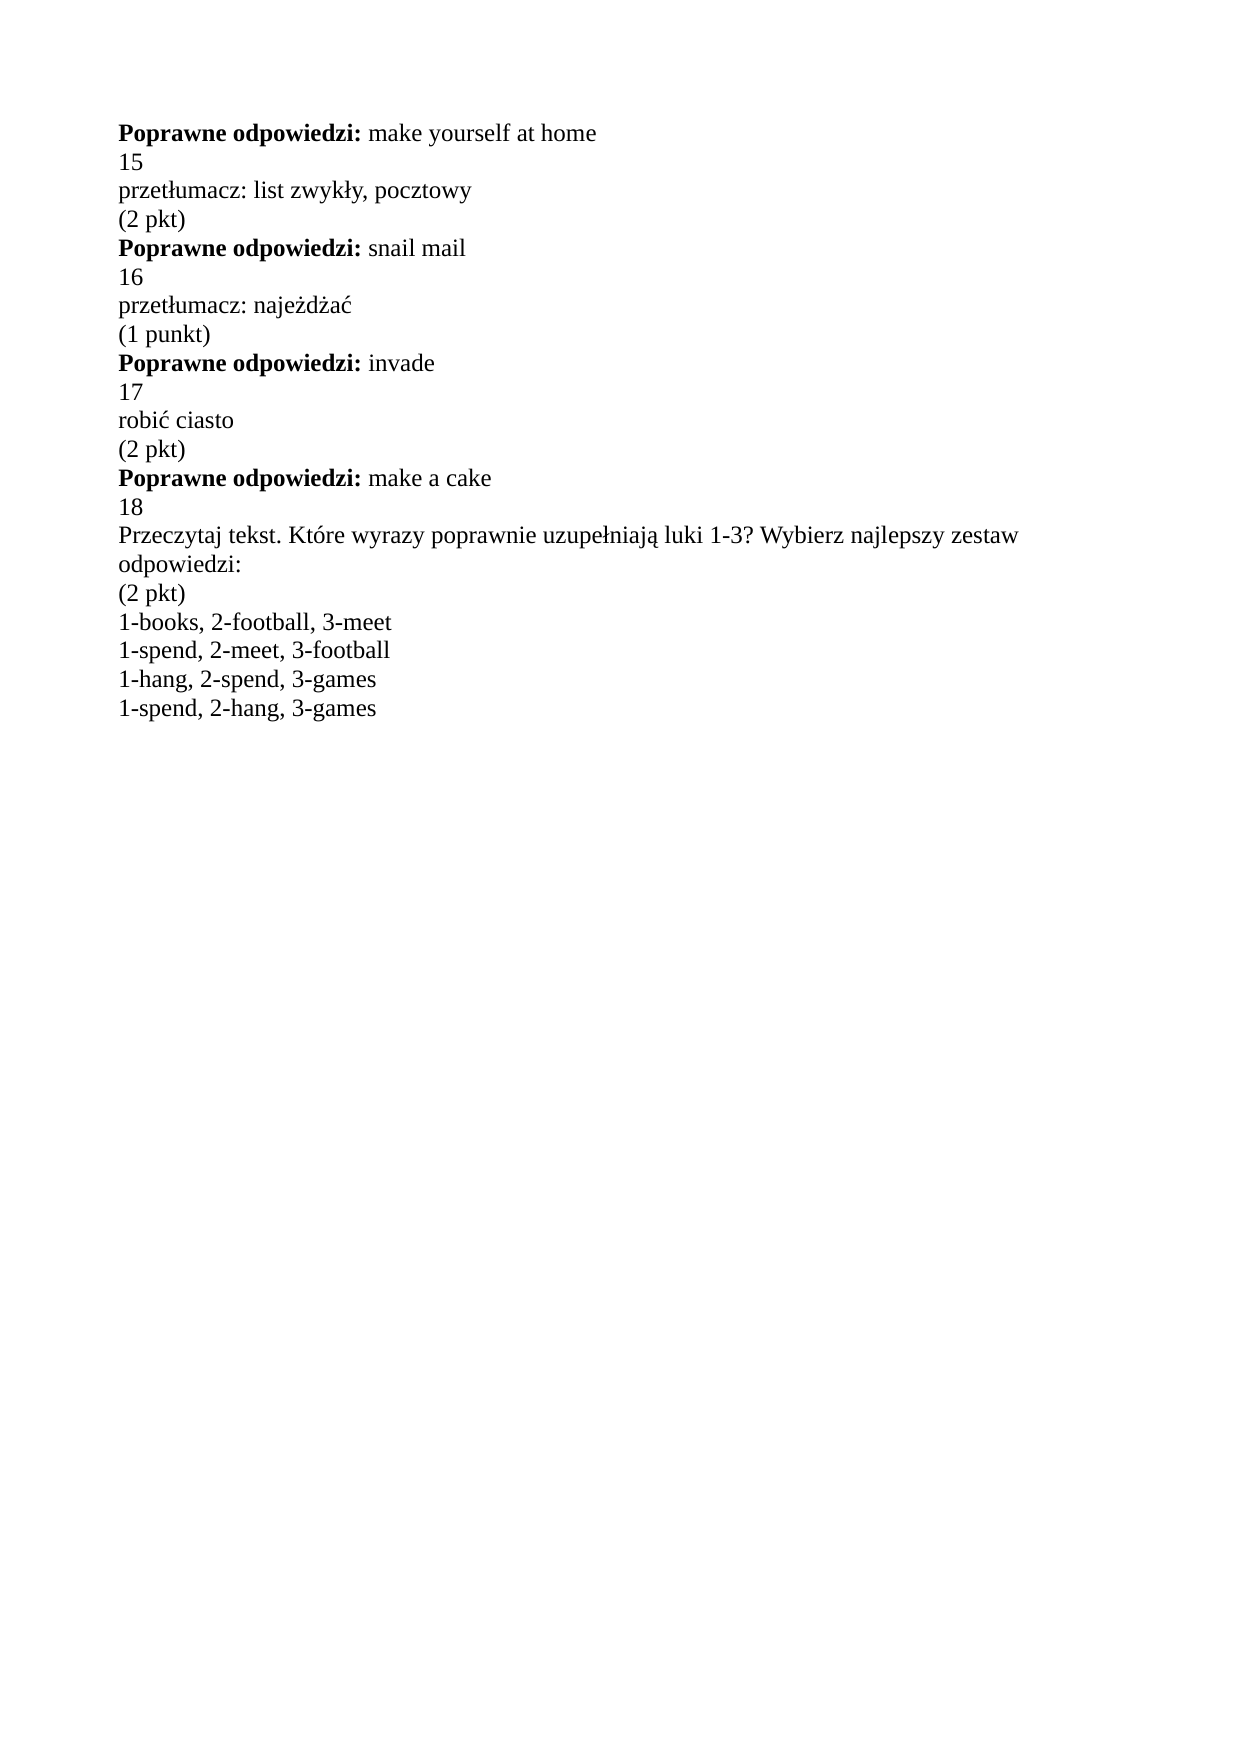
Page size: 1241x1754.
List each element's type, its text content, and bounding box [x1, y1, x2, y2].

text Poprawne odpowiedzi: snail mail [118, 233, 1122, 262]
text Przeczytaj tekst. Które wyrazy poprawnie uzupełniają luki 1-3? Wybierz najlepszy zestaw odpowiedzi: [118, 521, 1122, 578]
text przetłumacz: najeżdżać [118, 291, 1122, 319]
text 1-books, 2-football, 3-meet [118, 607, 1122, 636]
text Poprawne odpowiedzi: make a cake [118, 463, 1122, 492]
text przetłumacz: list zwykły, pocztowy [118, 176, 1122, 204]
text Poprawne odpowiedzi: invade [118, 348, 1122, 377]
text 18 [118, 492, 1122, 521]
text (1 punkt) [118, 319, 1122, 348]
text (2 pkt) [118, 578, 1122, 607]
text Poprawne odpowiedzi: make yourself at home [118, 118, 1122, 147]
text 16 [118, 262, 1122, 291]
text 1-hang, 2-spend, 3-games [118, 664, 1122, 693]
text 15 [118, 147, 1122, 176]
text 1-spend, 2-hang, 3-games [118, 693, 1122, 722]
text (2 pkt) [118, 434, 1122, 463]
text (2 pkt) [118, 204, 1122, 233]
text 1-spend, 2-meet, 3-football [118, 636, 1122, 664]
text 17 [118, 377, 1122, 406]
text robić ciasto [118, 406, 1122, 434]
